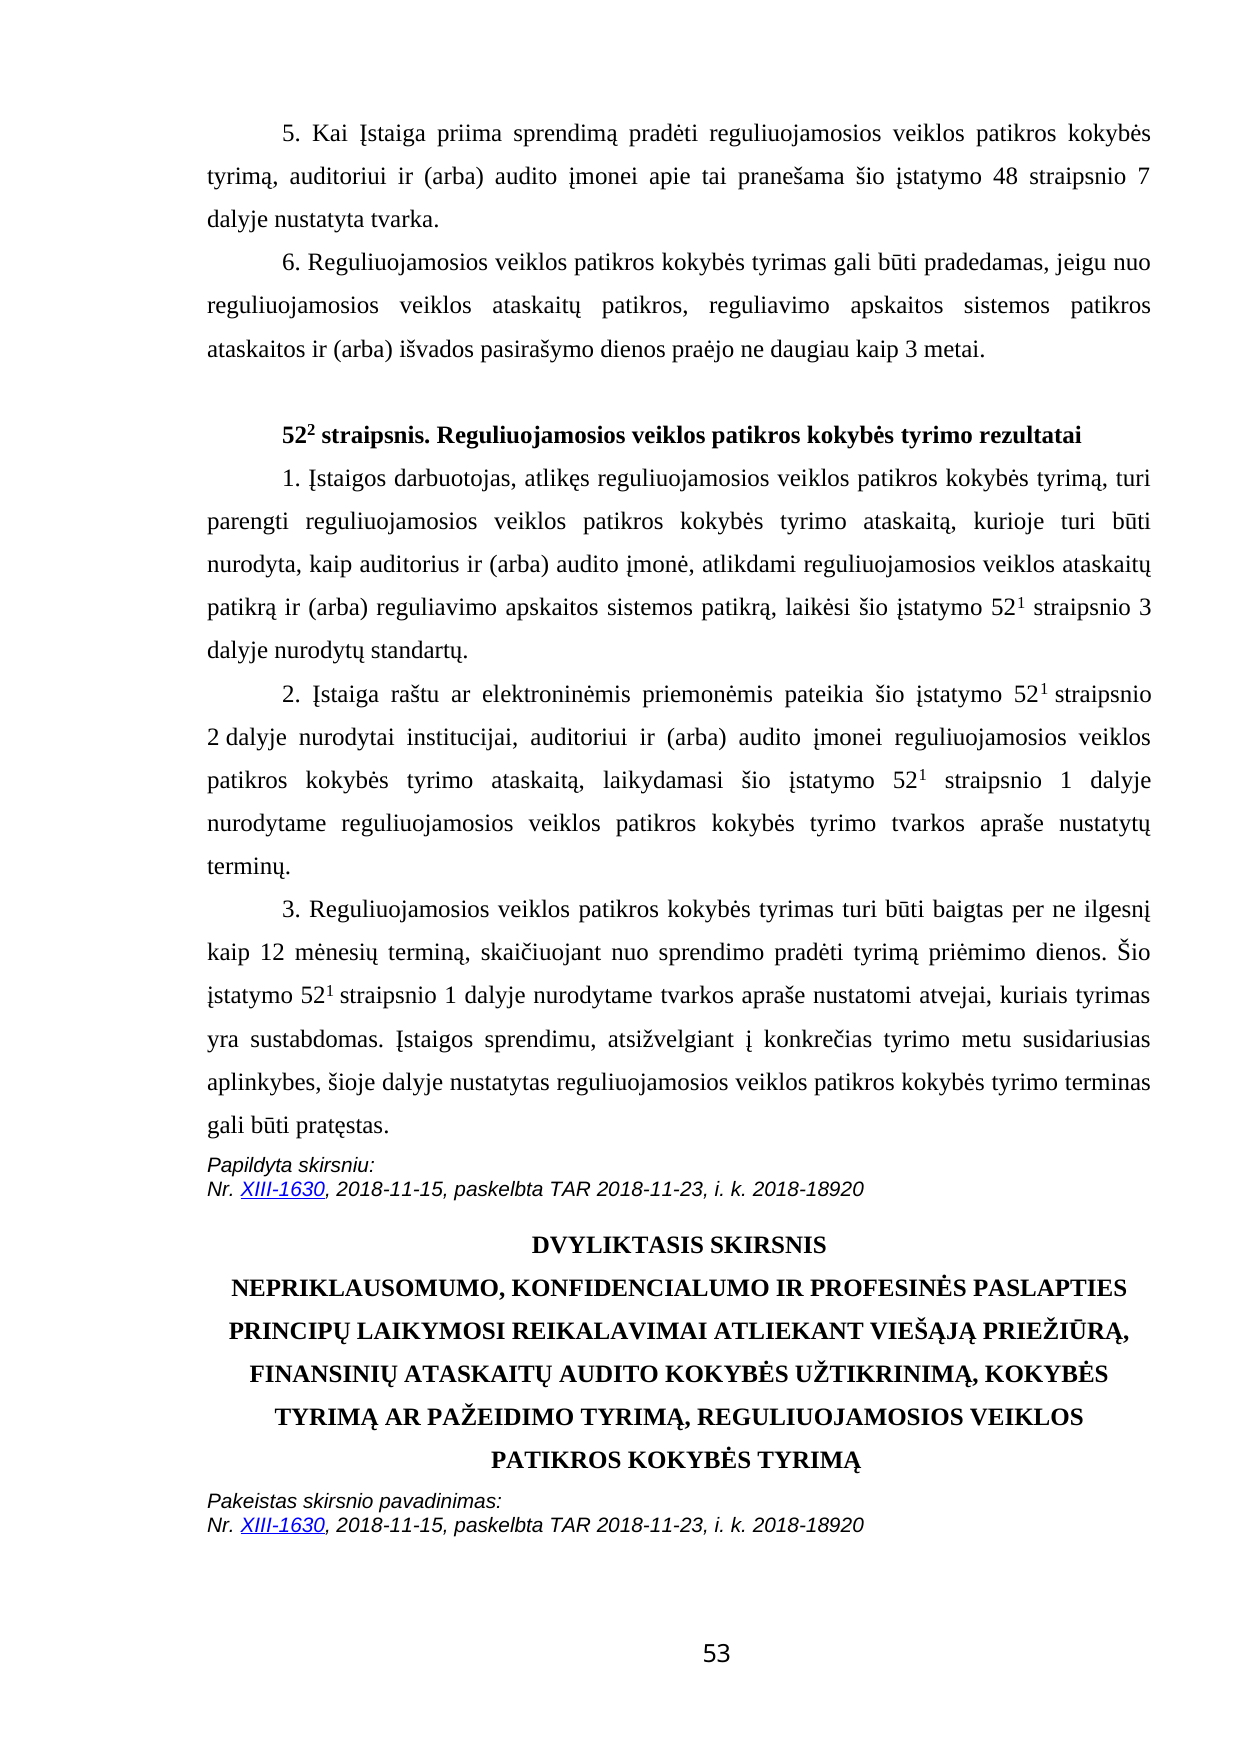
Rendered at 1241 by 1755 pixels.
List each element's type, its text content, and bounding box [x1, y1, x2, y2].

text Nr. XIII-1630, 2018-11-15, paskelbta TAR 2018-11-23, i. k. 2018-18920 [207, 1512, 1152, 1536]
text 1. Įstaigos darbuotojas, atlikęs reguliuojamosios veiklos patikros kokybės tyrimą, turi parengti reguliuojamosios veiklos patikros kokybės tyrimo ataskaitą, kurioje turi būti nurodyta, kaip auditorius ir (arba) audito įmonė, atlikdami reguliuojamosios veiklos ataskaitų patikrą ir (arba) reguliavimo apskaitos sistemos patikrą, laikėsi šio įstatymo 521 straipsnio 3 dalyje nurodytų standartų. [207, 463, 1152, 664]
text 3. Reguliuojamosios veiklos patikros kokybės tyrimas turi būti baigtas per ne ilgesnį kaip 12 mėnesių terminą, skaičiuojant nuo sprendimo pradėti tyrimą priėmimo dienos. Šio įstatymo 521 straipsnio 1 dalyje nurodytame tvarkos apraše nustatomi atvejai, kuriais tyrimas yra sustabdomas. Įstaigos sprendimu, atsižvelgiant į konkrečias tyrimo metu susidariusias aplinkybes, šioje dalyje nustatytas reguliuojamosios veiklos patikros kokybės tyrimo terminas gali būti pratęstas. [207, 894, 1152, 1139]
text Papildyta skirsniu: [207, 1153, 1152, 1177]
text NEPRIKLAUSOMUMO, KONFIDENCIALUMO IR PROFESINĖS PASLAPTIES PRINCIPŲ LAIKYMOSI REIKALAVIMAI ATLIEKANT VIEŠĄJĄ PRIEŽIŪRĄ, FINANSINIŲ ATASKAITŲ AUDITO KOKYBĖS UŽTIKRINIMĄ, KOKYBĖS TYRIMĄ AR PAŽEIDIMO TYRIMĄ, REGULIUOJAMOSIOS VEIKLOS PATIKROS KOKYBĖS TYRIMĄ [207, 1273, 1152, 1474]
text 522 straipsnis. Reguliuojamosios veiklos patikros kokybės tyrimo rezultatai [207, 420, 1152, 449]
text Nr. XIII-1630, 2018-11-15, paskelbta TAR 2018-11-23, i. k. 2018-18920 [207, 1177, 1152, 1201]
text Pakeistas skirsnio pavadinimas: [207, 1488, 1152, 1512]
text 5. Kai Įstaiga priima sprendimą pradėti reguliuojamosios veiklos patikros kokybės tyrimą, auditoriui ir (arba) audito įmonei apie tai pranešama šio įstatymo 48 straipsnio 7 dalyje nustatyta tvarka. [207, 118, 1152, 233]
text 2. Įstaiga raštu ar elektroninėmis priemonėmis pateikia šio įstatymo 521 straipsnio 2 dalyje nurodytai institucijai, auditoriui ir (arba) audito įmonei reguliuojamosios veiklos patikros kokybės tyrimo ataskaitą, laikydamasi šio įstatymo 521 straipsnio 1 dalyje nurodytame reguliuojamosios veiklos patikros kokybės tyrimo tvarkos apraše nustatytų terminų. [207, 679, 1152, 880]
text 6. Reguliuojamosios veiklos patikros kokybės tyrimas gali būti pradedamas, jeigu nuo reguliuojamosios veiklos ataskaitų patikros, reguliavimo apskaitos sistemos patikros ataskaitos ir (arba) išvados pasirašymo dienos praėjo ne daugiau kaip 3 metai. [207, 247, 1152, 362]
text DVYLIKTASIS SKIRSNIS [207, 1230, 1152, 1258]
